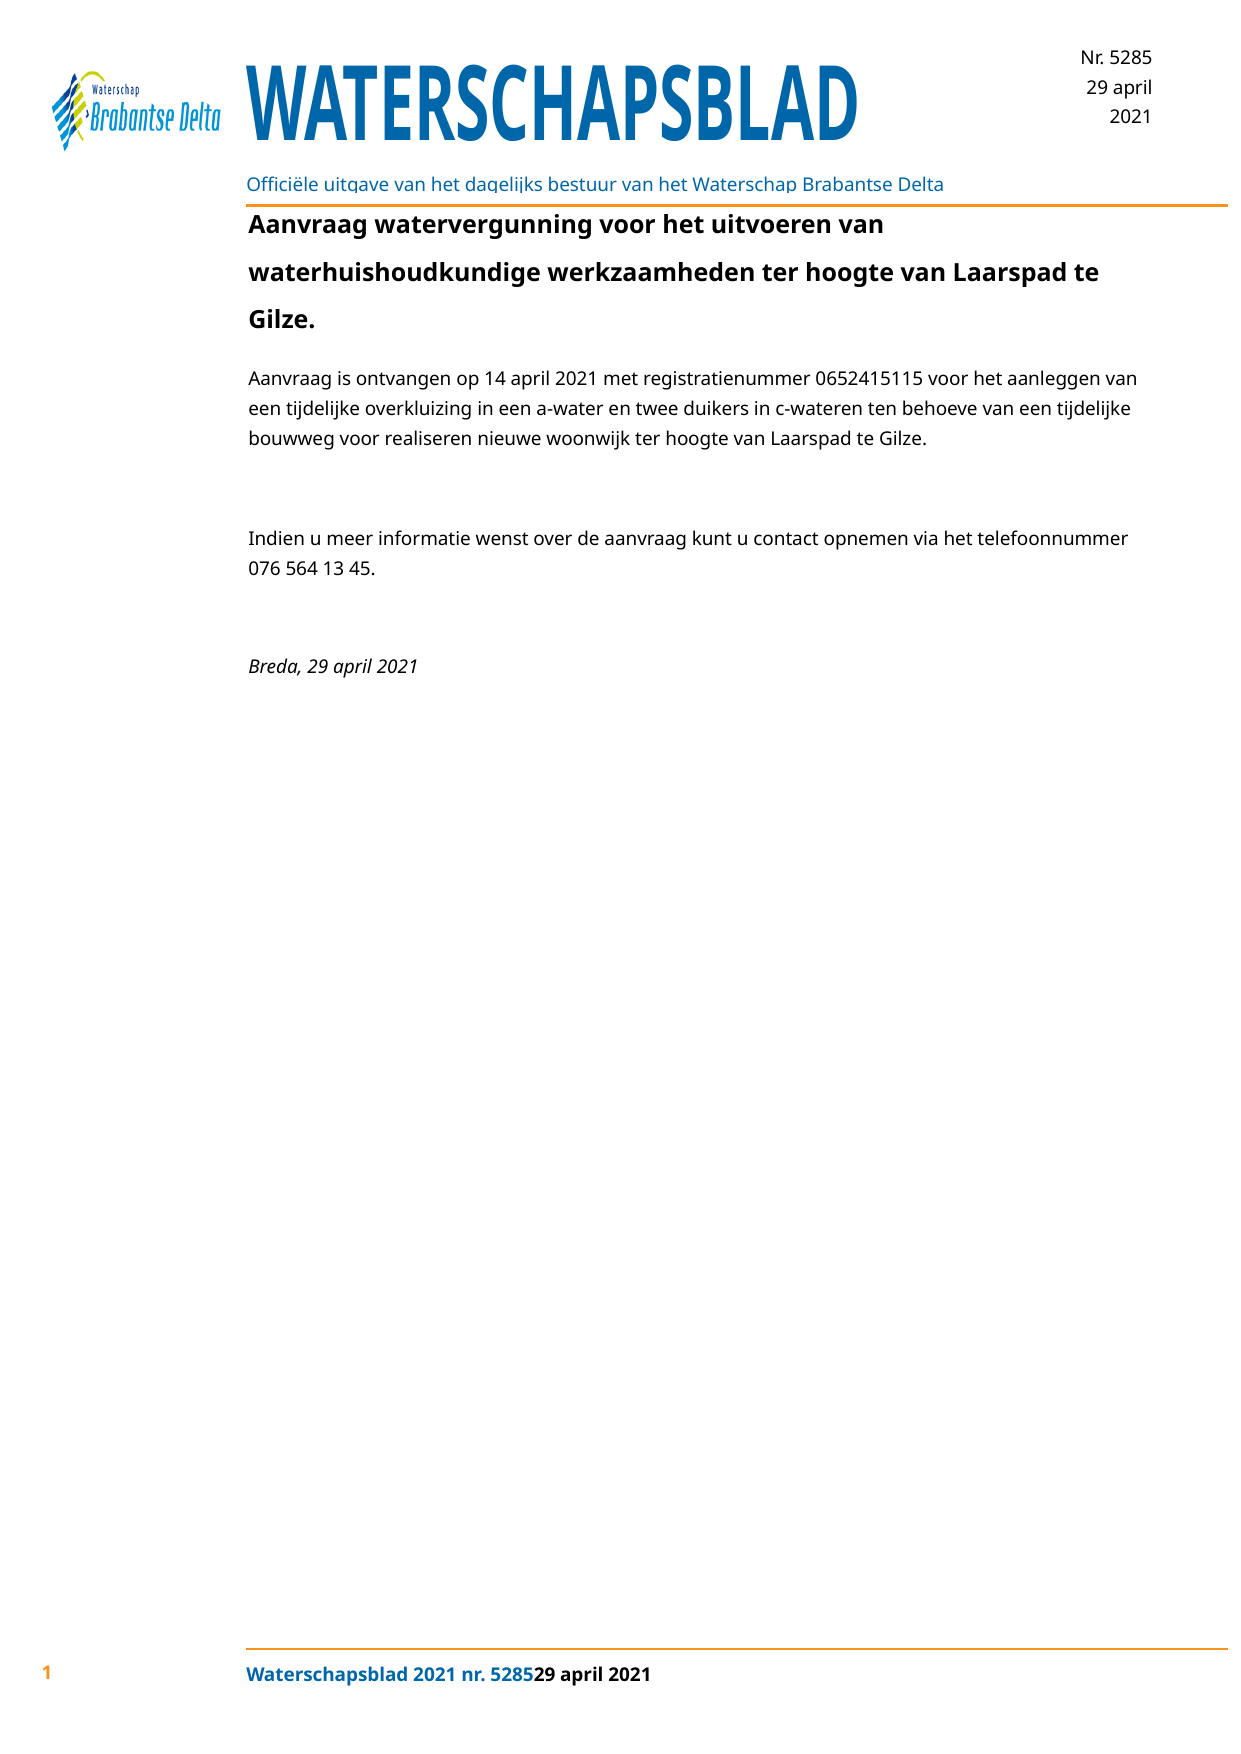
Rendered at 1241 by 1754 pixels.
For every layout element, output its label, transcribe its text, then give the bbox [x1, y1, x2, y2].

text Indien u meer informatie wenst over de aanvraag kunt u contact opnemen via het telefoonnummer 076 564 13 45. [248, 526, 1152, 581]
text Aanvraag is ontvangen op 14 april 2021 met registratienummer 0652415115 voor het aanleggen van een tijdelijke overkluizing in een a-water en twee duikers in c-wateren ten behoeve van een tijdelijke bouwweg voor realiseren nieuwe woonwijk ter hoogte van Laarspad te Gilze. [248, 366, 1152, 450]
text Breda, 29 april 2021 [248, 653, 1152, 679]
picture [41, 47, 231, 172]
text Aanvraag watervergunning voor het uitvoeren van waterhuishoudkundige werkzaamheden ter hoogte van Laarspad te Gilze. [248, 207, 1152, 336]
